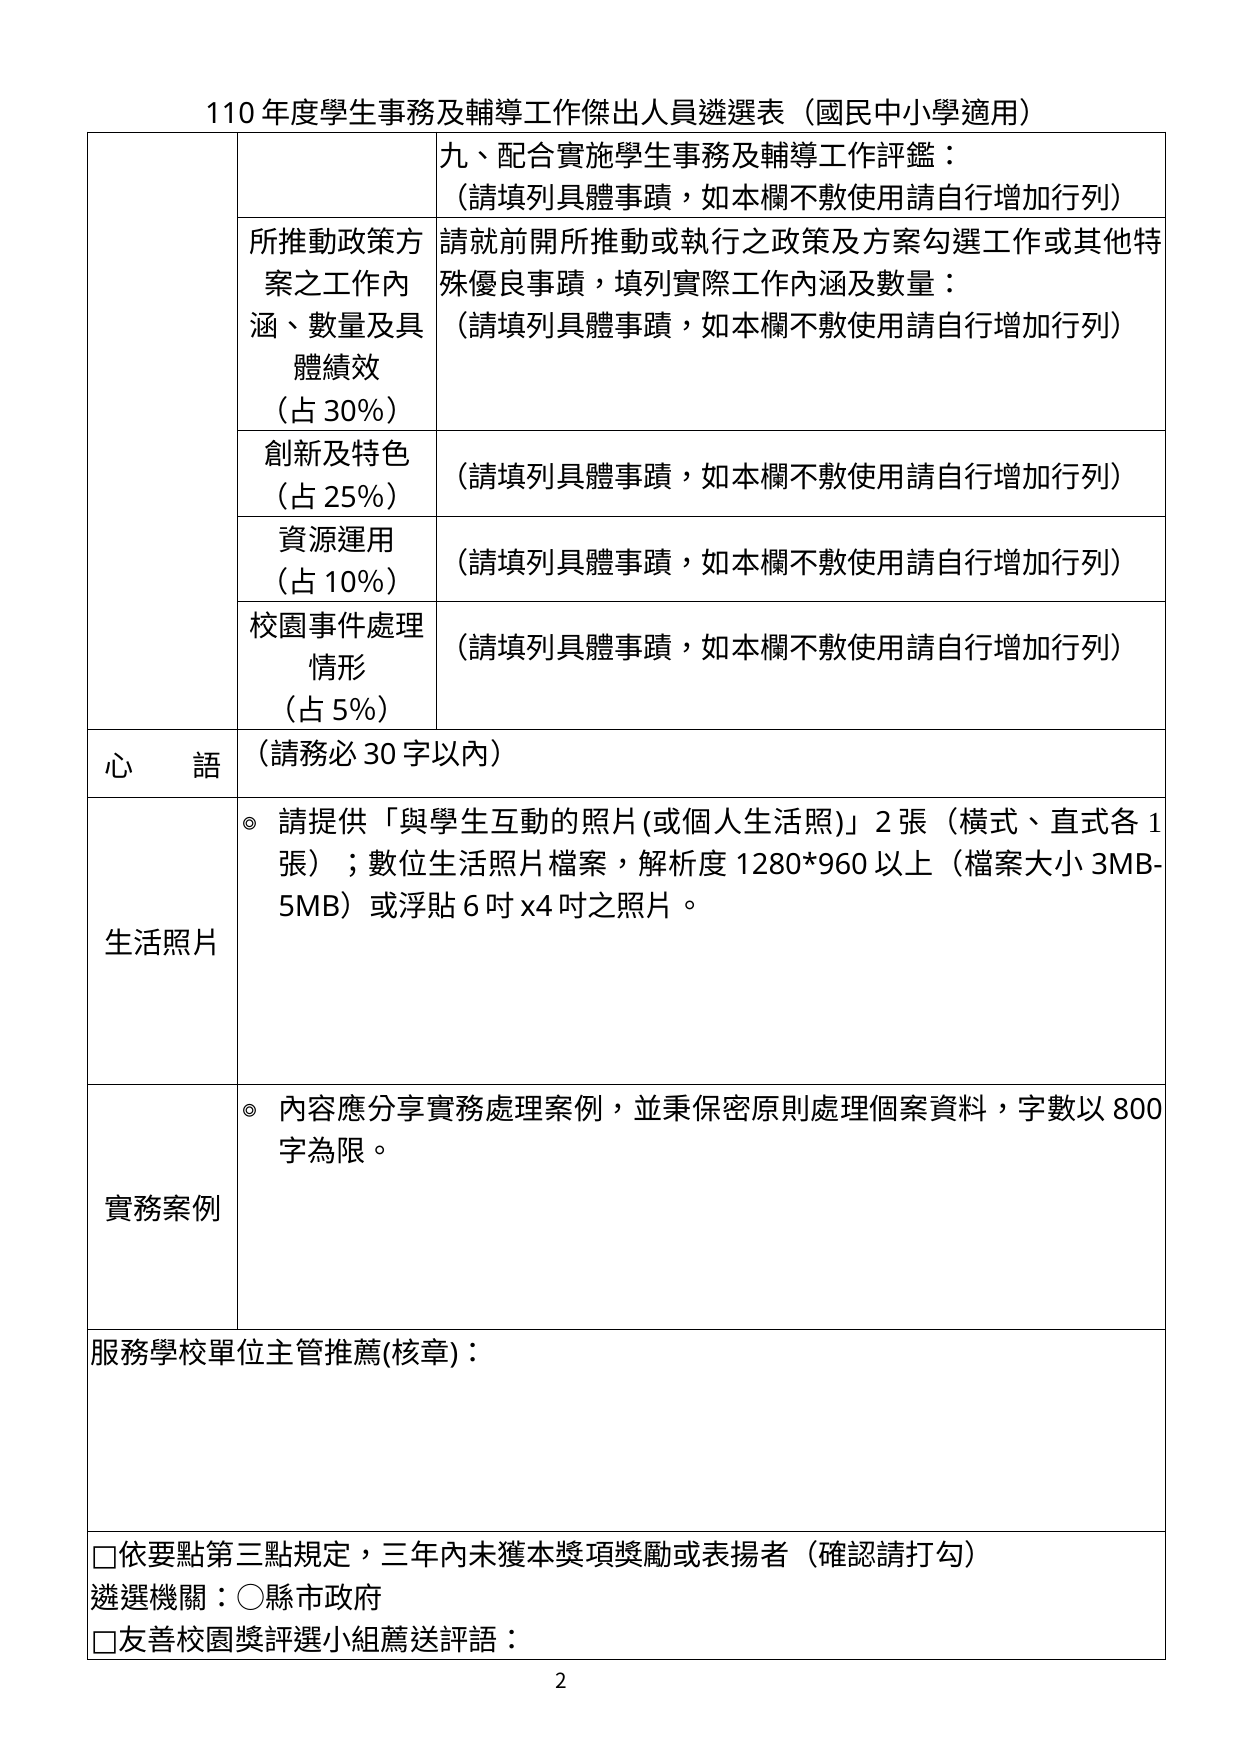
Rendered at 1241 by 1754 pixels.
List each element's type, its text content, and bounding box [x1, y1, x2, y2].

table_cell 內容應分享實務處理案例，並秉保密原則處理個案資料，字數以800字為限。 [238, 1085, 1165, 1329]
table_cell 資源運用 （占10％） [238, 517, 436, 601]
table_cell 服務學校單位主管推薦(核章)： [88, 1330, 1165, 1531]
table_cell [88, 133, 237, 729]
table_cell （請填列具體事蹟，如本欄不敷使用請自行增加行列） [437, 602, 1165, 729]
table_cell □依要點第三點規定，三年內未獲本獎項獎勵或表揚者（確認請打勾） 遴選機關：○縣市政府 □友善校園獎評選小組薦送評語： [88, 1532, 1165, 1659]
table_header 110年度學生事務及輔導工作傑出人員遴選表（國民中小學適用） [88, 89, 1165, 132]
table_cell [238, 133, 436, 217]
table_cell （請務必30字以內） [238, 730, 1165, 797]
table_cell 校園事件處理情形 （占5％） [238, 602, 436, 729]
table_cell 實務案例 [88, 1085, 237, 1329]
table_cell 心 語 [88, 730, 237, 797]
table_cell 所推動政策方案之工作內涵、數量及具體績效 （占30％） [238, 218, 436, 430]
table_cell 生活照片 [88, 798, 237, 1084]
table_cell 創新及特色 （占25％） [238, 431, 436, 516]
table_cell 請就前開所推動或執行之政策及方案勾選工作或其他特殊優良事蹟，填列實際工作內涵及數量： （請填列具體事蹟，如本欄不敷使用請自行增加行列） [437, 218, 1165, 430]
table_cell （請填列具體事蹟，如本欄不敷使用請自行增加行列） [437, 431, 1165, 516]
table_cell 九、配合實施學生事務及輔導工作評鑑： （請填列具體事蹟，如本欄不敷使用請自行增加行列） [437, 133, 1165, 217]
table_cell （請填列具體事蹟，如本欄不敷使用請自行增加行列） [437, 517, 1165, 601]
table_cell 請提供「與學生互動的照片(或個人生活照)」2張（橫式、直式各1張）；數位生活照片檔案，解析度1280*960以上（檔案大小3MB-5MB）或浮貼6吋x4吋之照片。 [238, 798, 1165, 1084]
